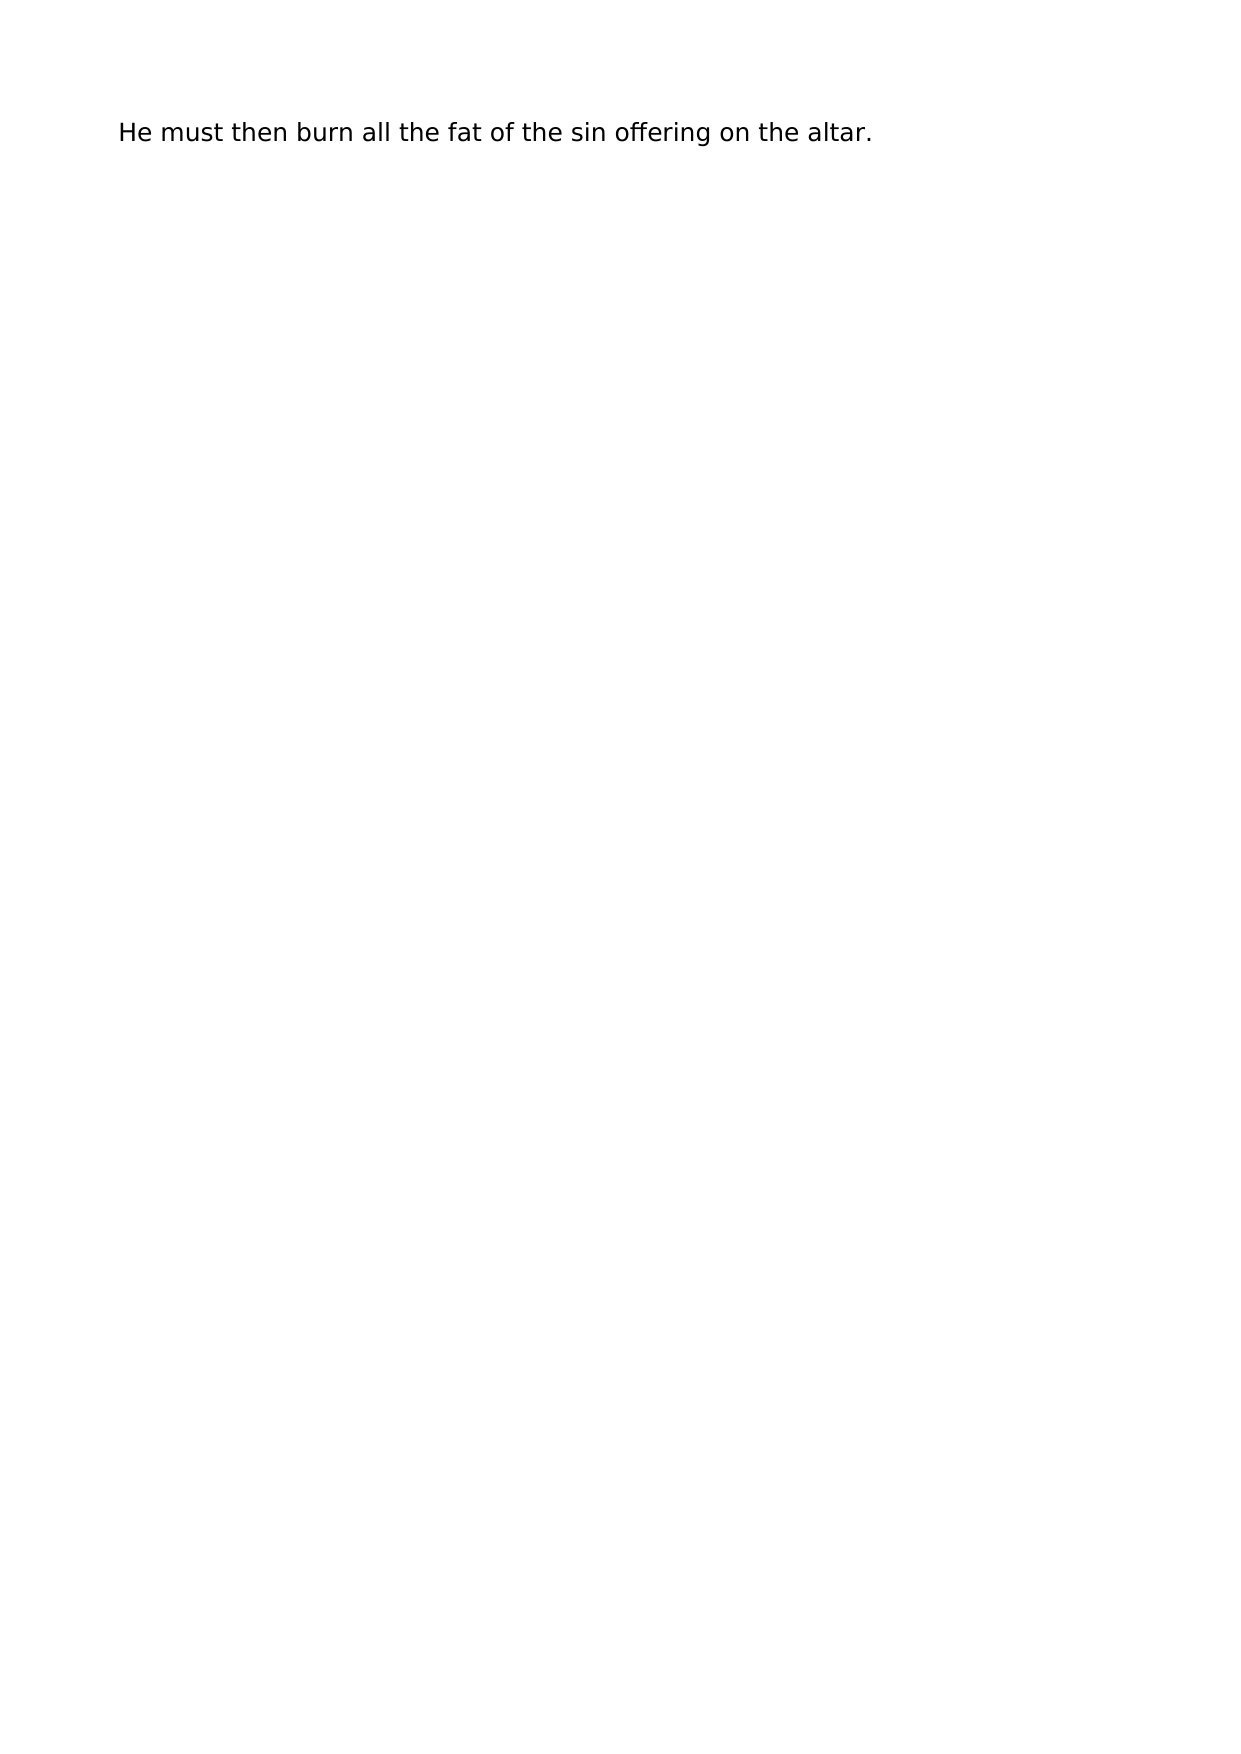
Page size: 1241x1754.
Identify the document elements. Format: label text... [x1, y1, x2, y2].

text He must then burn all the fat of the sin offering on the altar. [118, 118, 1122, 147]
